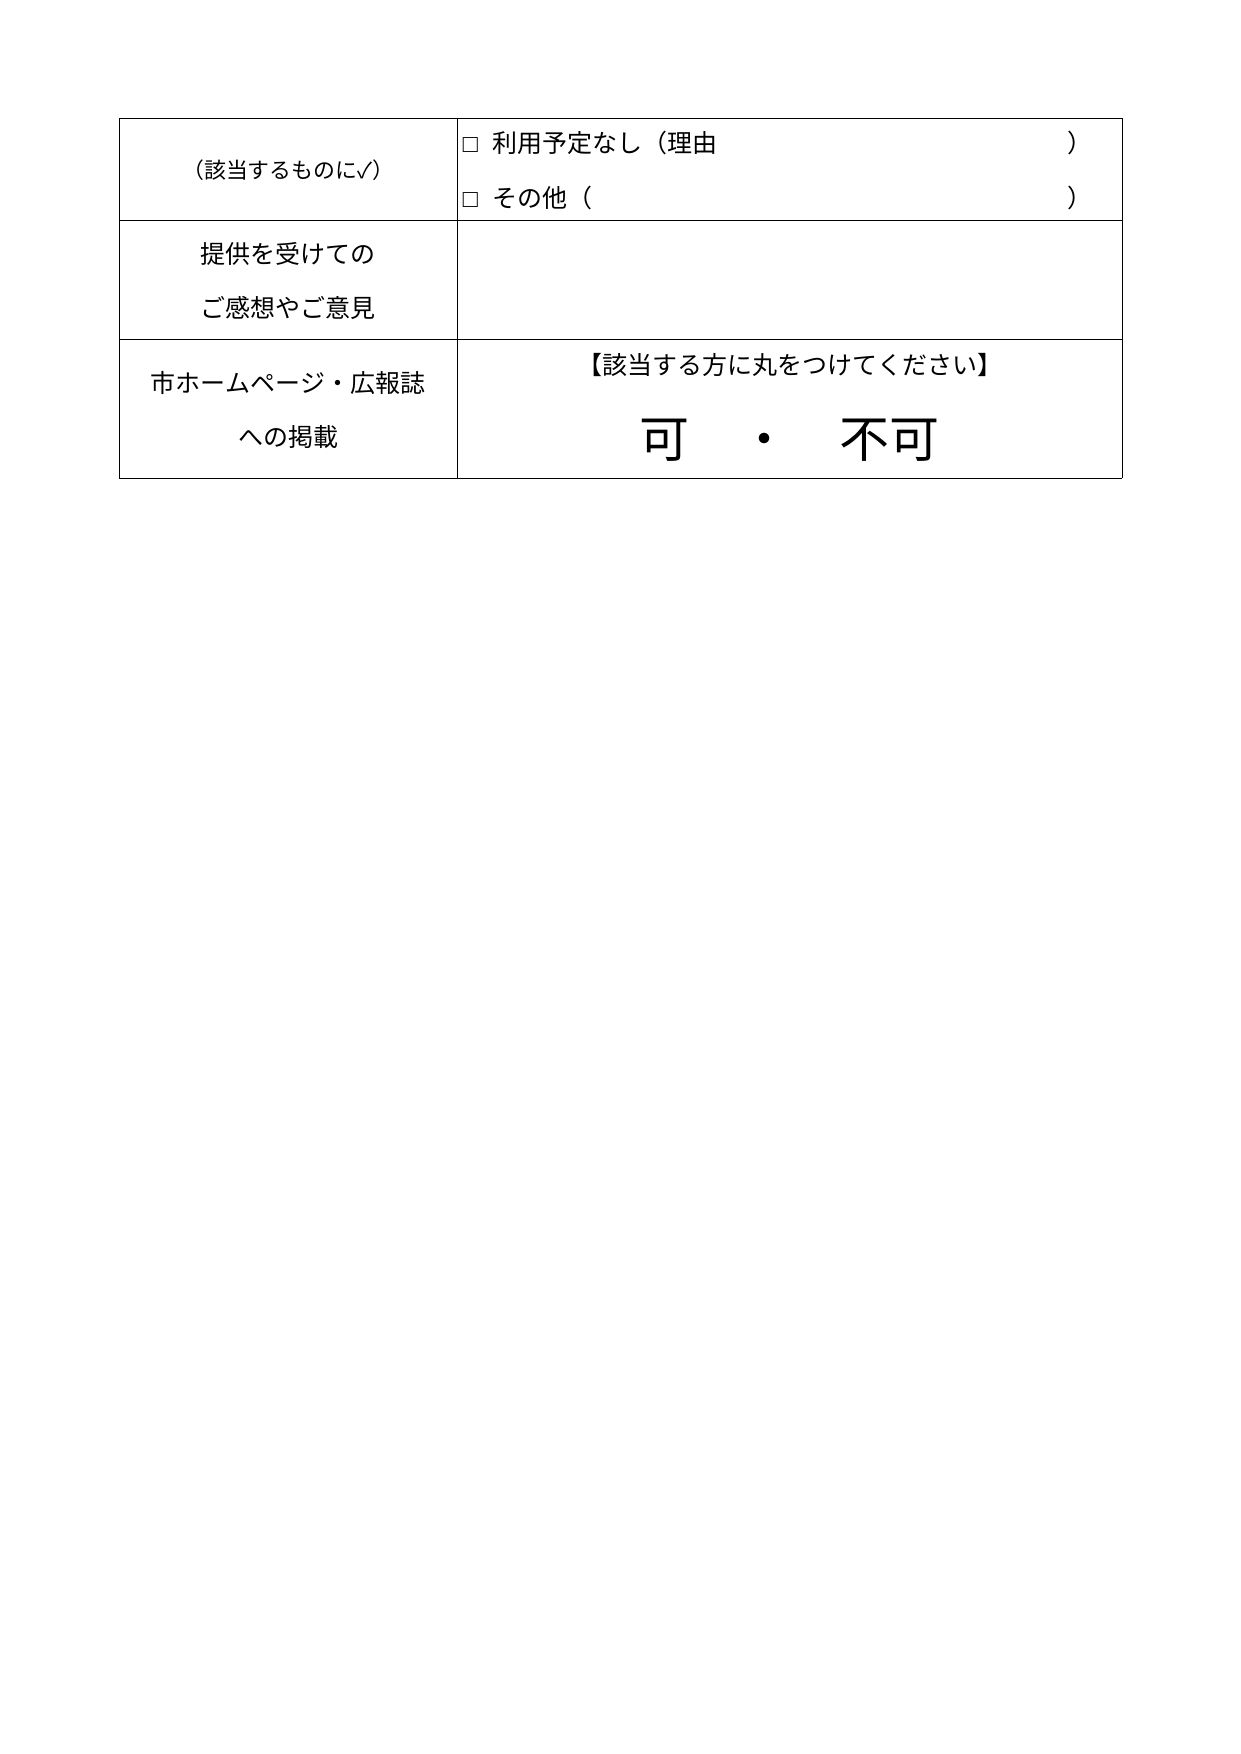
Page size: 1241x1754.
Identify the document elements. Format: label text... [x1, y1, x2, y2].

table_cell 【該当する方に丸をつけてください】 可 ・ 不可 [458, 340, 1122, 478]
table_cell （該当するものに✓） [120, 119, 457, 220]
table_cell 提供を受けての ご感想やご意見 [120, 221, 457, 339]
table_cell □ 利用予定なし（理由 ） □ その他（ ） [458, 119, 1122, 220]
table_cell 市ホームページ・広報誌 への掲載 [120, 340, 457, 478]
table_cell [458, 221, 1122, 339]
